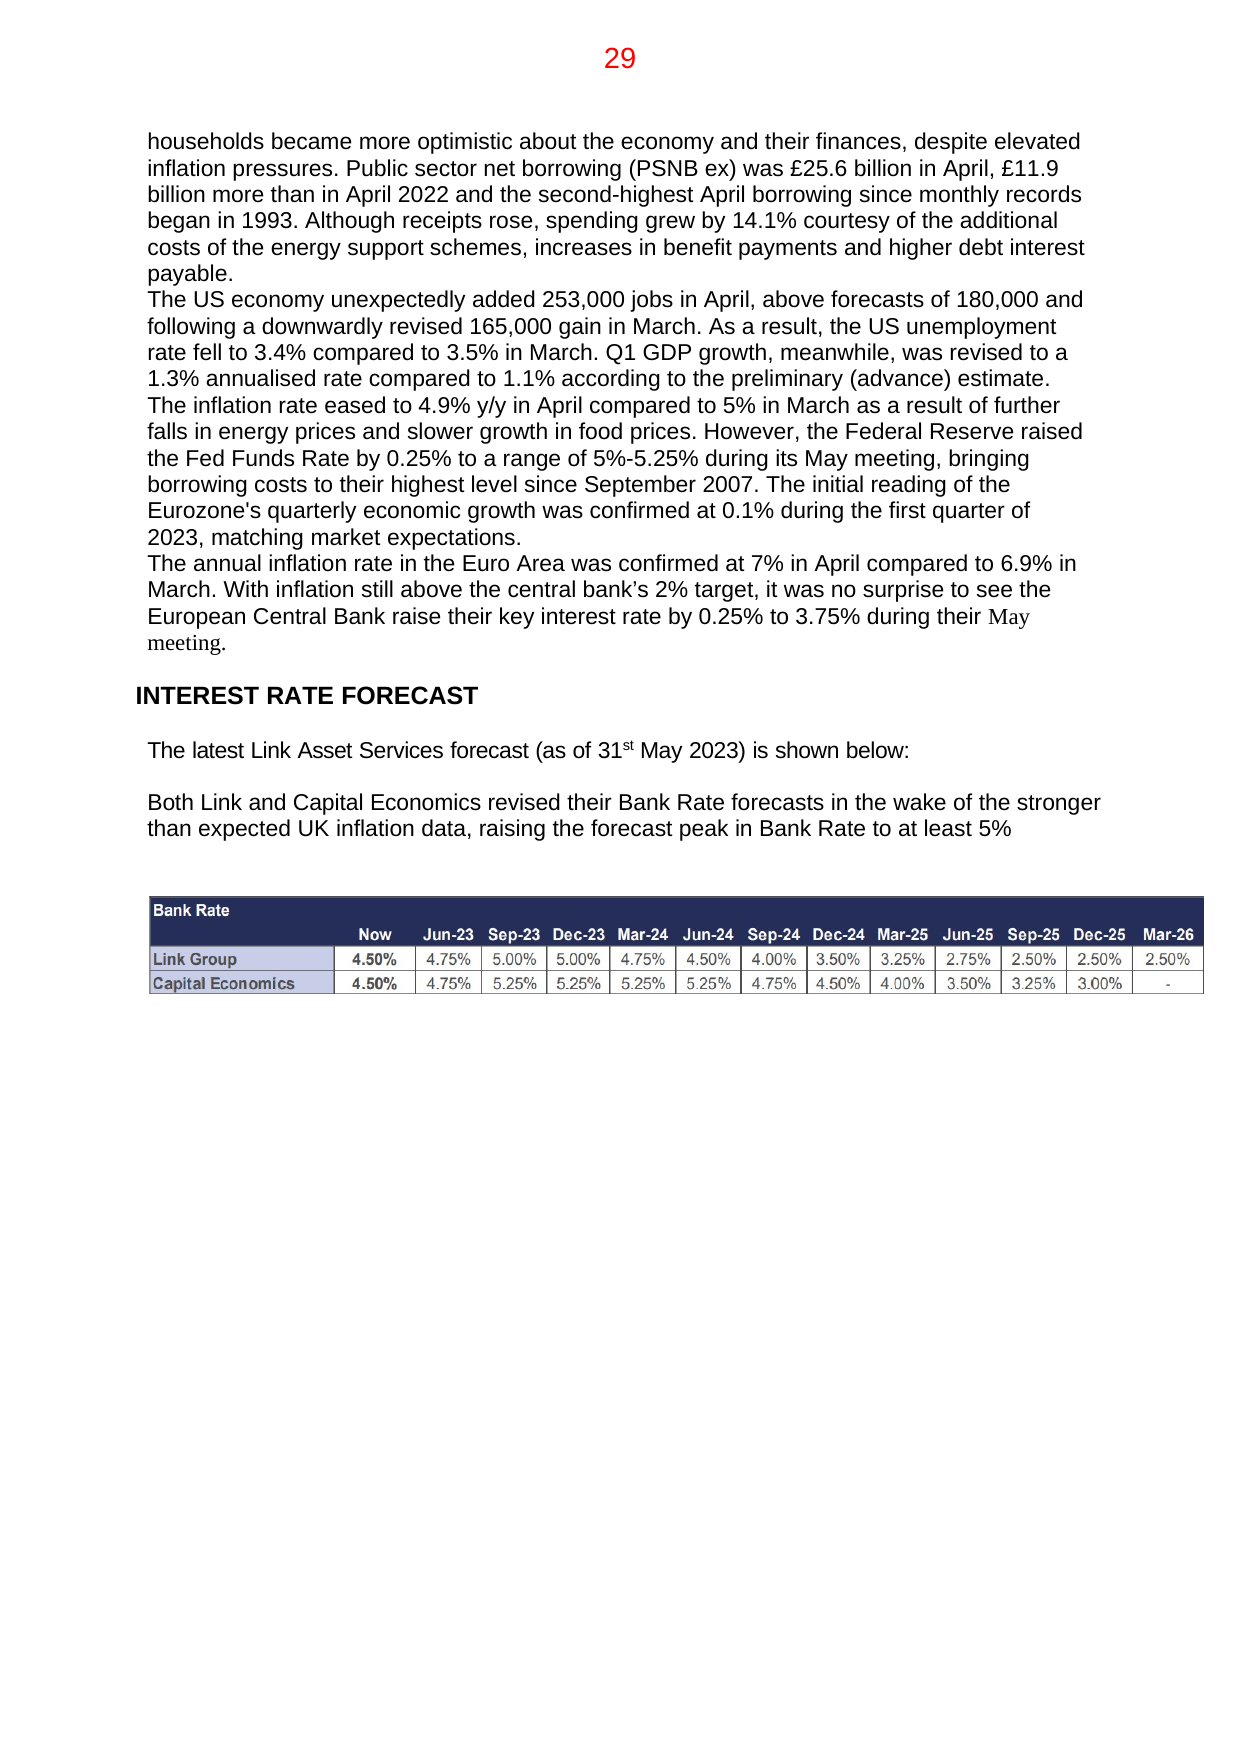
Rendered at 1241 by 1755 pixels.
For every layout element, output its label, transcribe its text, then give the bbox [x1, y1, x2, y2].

subtitle INTEREST RATE FORECAST [135, 681, 1216, 709]
text The annual inflation rate in the Euro Area was confirmed at 7% in April compared to 6.9% in March. With inflation still above the central bank’s 2% target, it was no surprise to see the European Central Bank raise their key interest rate by 0.25% to 3.75% during their May meeting. [147, 550, 1079, 655]
text The latest Link Asset Services forecast (as of 31st May 2023) is shown below: [147, 737, 1216, 763]
text Both Link and Capital Economics revised their Bank Rate forecasts in the wake of the stronger than expected UK inflation data, raising the forecast peak in Bank Rate to at least 5% [147, 790, 1131, 842]
text The US economy unexpectedly added 253,000 jobs in April, above forecasts of 180,000 and following a downwardly revised 165,000 gain in March. As a result, the US unemployment rate fell to 3.4% compared to 3.5% in March. Q1 GDP growth, meanwhile, was revised to a 1.3% annualised rate compared to 1.1% according to the preliminary (advance) estimate. [147, 286, 1086, 392]
text The inflation rate eased to 4.9% y/y in April compared to 5% in March as a result of further falls in energy prices and slower growth in food prices. However, the Federal Reserve raised the Fed Funds Rate by 0.25% to a range of 5%-5.25% during its May meeting, bringing borrowing costs to their highest level since September 2007. The initial reading of the Eurozone's quarterly economic growth was confirmed at 0.1% during the first quarter of 2023, matching market expectations. [147, 392, 1085, 550]
text households became more optimistic about the economy and their finances, despite elevated inflation pressures. Public sector net borrowing (PSNB ex) was £25.6 billion in April, £11.9 billion more than in April 2022 and the second-highest April borrowing since monthly records began in 1993. Although receipts rose, spending grew by 14.1% courtesy of the additional costs of the energy support schemes, increases in benefit payments and higher debt interest payable. [147, 128, 1087, 286]
